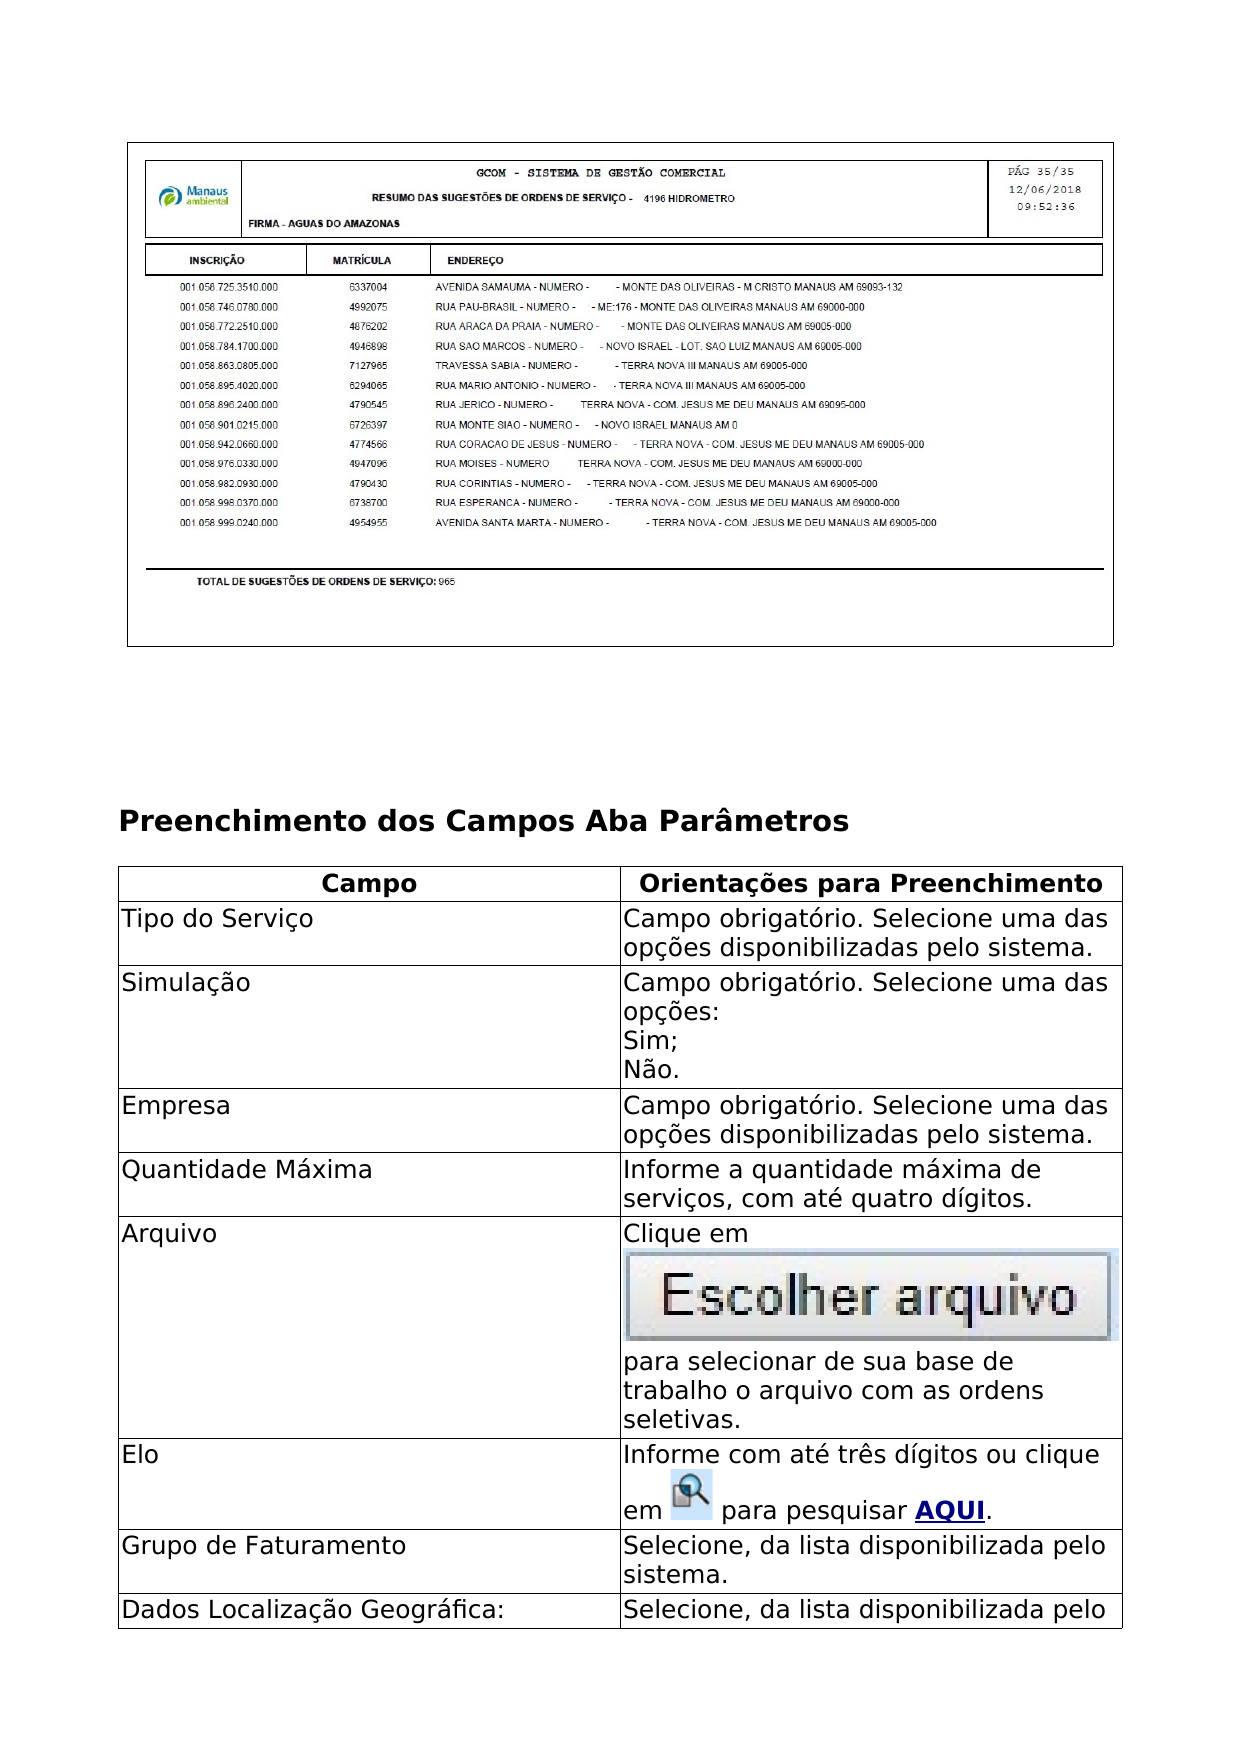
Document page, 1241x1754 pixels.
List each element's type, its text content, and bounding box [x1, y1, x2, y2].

table_cell Tipo do Serviço [119, 902, 620, 965]
table_header Campo [119, 867, 620, 901]
subtitle Preenchimento dos Campos Aba Parâmetros [118, 804, 1122, 838]
table_cell Campo obrigatório. Selecione uma das opções disponibilizadas pelo sistema. [621, 902, 1122, 965]
table_cell Clique em para selecionar de sua base de trabalho o arquivo com as ordens seletivas. [621, 1217, 1122, 1437]
table_cell Informe a quantidade máxima de serviços, com até quatro dígitos. [621, 1153, 1122, 1216]
table_header Orientações para Preenchimento [621, 867, 1122, 901]
table_cell Elo [119, 1439, 620, 1528]
table_cell Selecione, da lista disponibilizada pelo [621, 1594, 1122, 1628]
table_cell Campo obrigatório. Selecione uma das opções disponibilizadas pelo sistema. [621, 1089, 1122, 1152]
table_cell Arquivo [119, 1217, 620, 1437]
table_cell Campo obrigatório. Selecione uma das opções: Sim; Não. [621, 966, 1122, 1088]
table_cell Simulação [119, 966, 620, 1088]
table_header [128, 143, 1113, 646]
table_cell Empresa [119, 1089, 620, 1152]
table_cell Grupo de Faturamento [119, 1530, 620, 1593]
picture [129, 144, 1111, 615]
picture [670, 1469, 713, 1520]
picture [622, 1248, 1120, 1341]
table_cell Dados Localização Geográfica: [119, 1594, 620, 1628]
table_cell Quantidade Máxima [119, 1153, 620, 1216]
table_cell Informe com até três dígitos ou clique em para pesquisar AQUI. [621, 1439, 1122, 1528]
table_cell Selecione, da lista disponibilizada pelo sistema. [621, 1530, 1122, 1593]
